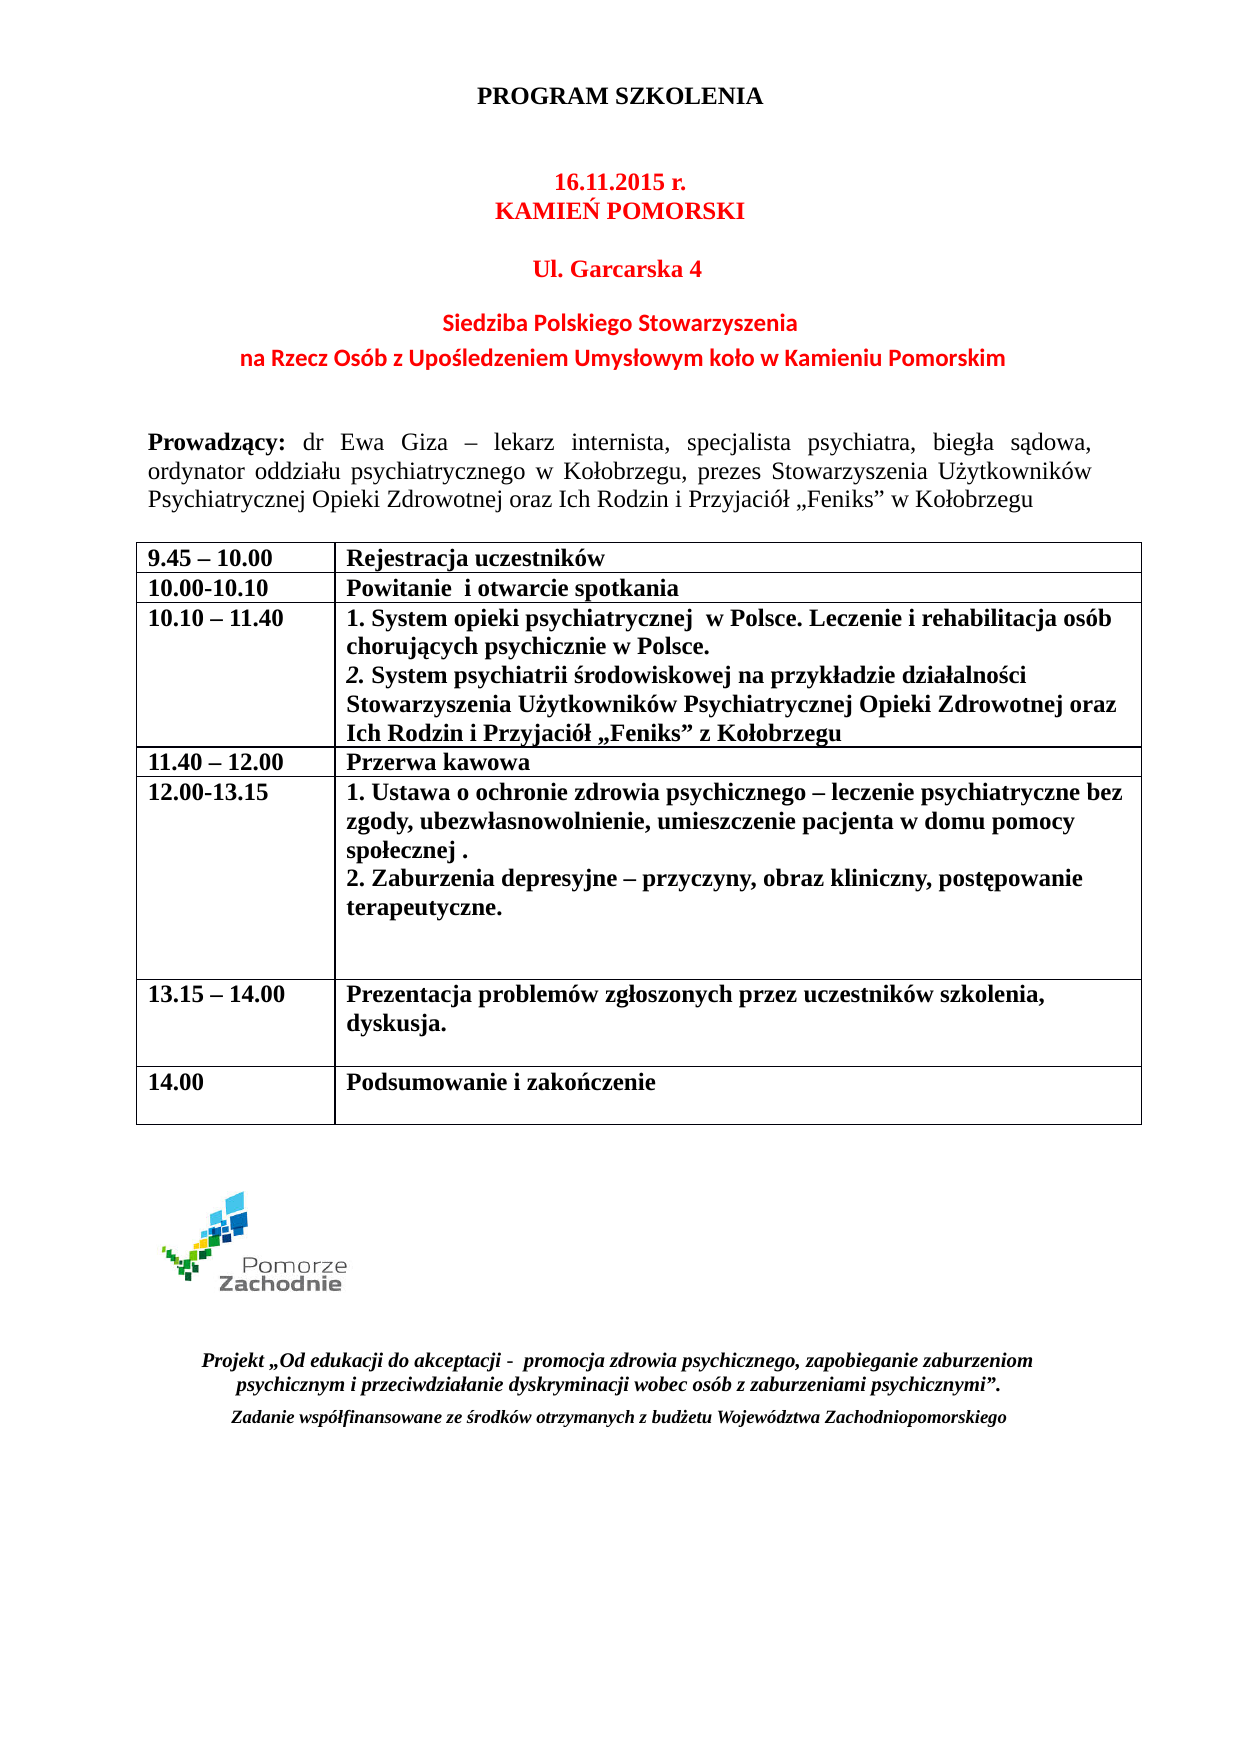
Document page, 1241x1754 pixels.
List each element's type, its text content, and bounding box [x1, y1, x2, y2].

table_header 9.45 – 10.00 [137, 543, 334, 572]
table_cell 11.40 – 12.00 [137, 748, 334, 776]
table_cell Prezentacja problemów zgłoszonych przez uczestników szkolenia, dyskusja. [336, 980, 1141, 1066]
table_cell Przerwa kawowa [336, 748, 1141, 776]
text Ul. Garcarska 4 [148, 254, 1093, 282]
table_cell 14.00 [137, 1067, 334, 1123]
table_cell 1. Ustawa o ochronie zdrowia psychicznego – leczenie psychiatryczne bez zgody, ubezwłasnowolnienie, umieszczenie pacjenta w domu pomocy społecznej . 2. Zaburzenia depresyjne – przyczyny, obraz kliniczny, postępowanie terapeutyczne. [336, 777, 1141, 978]
text Projekt „Od edukacji do akceptacji - promocja zdrowia psychicznego, zapobieganie zaburzeniom psychicznym i przeciwdziałanie dyskryminacji wobec osób z zaburzeniami psychicznymi”. [148, 1348, 1093, 1396]
text 16.11.2015 r. [148, 167, 1093, 196]
table_cell Podsumowanie i zakończenie [336, 1067, 1141, 1123]
text PROGRAM SZKOLENIA [148, 81, 1093, 110]
table_header Rejestracja uczestników [336, 543, 1141, 572]
table_cell 13.15 – 14.00 [137, 980, 334, 1066]
text KAMIEŃ POMORSKI [148, 196, 1093, 225]
table_cell 1. System opieki psychiatrycznej w Polsce. Leczenie i rehabilitacja osób chorujących psychicznie w Polsce. 2. System psychiatrii środowiskowej na przykładzie działalności Stowarzyszenia Użytkowników Psychiatrycznej Opieki Zdrowotnej oraz Ich Rodzin i Przyjaciół „Feniks” z Kołobrzegu [336, 603, 1141, 746]
text Siedziba Polskiego Stowarzyszenia na Rzecz Osób z Upośledzeniem Umysłowym koło w Kamieniu Pomorskim [148, 307, 1093, 373]
table_cell 10.00-10.10 [137, 573, 334, 602]
table_cell 12.00-13.15 [137, 777, 334, 978]
text Prowadzący: dr Ewa Giza – lekarz internista, specjalista psychiatra, biegła sądowa, ordynator oddziału psychiatrycznego w Kołobrzegu, prezes Stowarzyszenia Użytkowników Psychiatrycznej Opieki Zdrowotnej oraz Ich Rodzin i Przyjaciół „Feniks” w Kołobrzegu [148, 427, 1093, 513]
table_cell 10.10 – 11.40 [137, 603, 334, 746]
text Zadanie współfinansowane ze środków otrzymanych z budżetu Województwa Zachodniopomorskiego [148, 1406, 1093, 1428]
picture [142, 1175, 365, 1307]
table_cell Powitanie i otwarcie spotkania [336, 573, 1141, 602]
